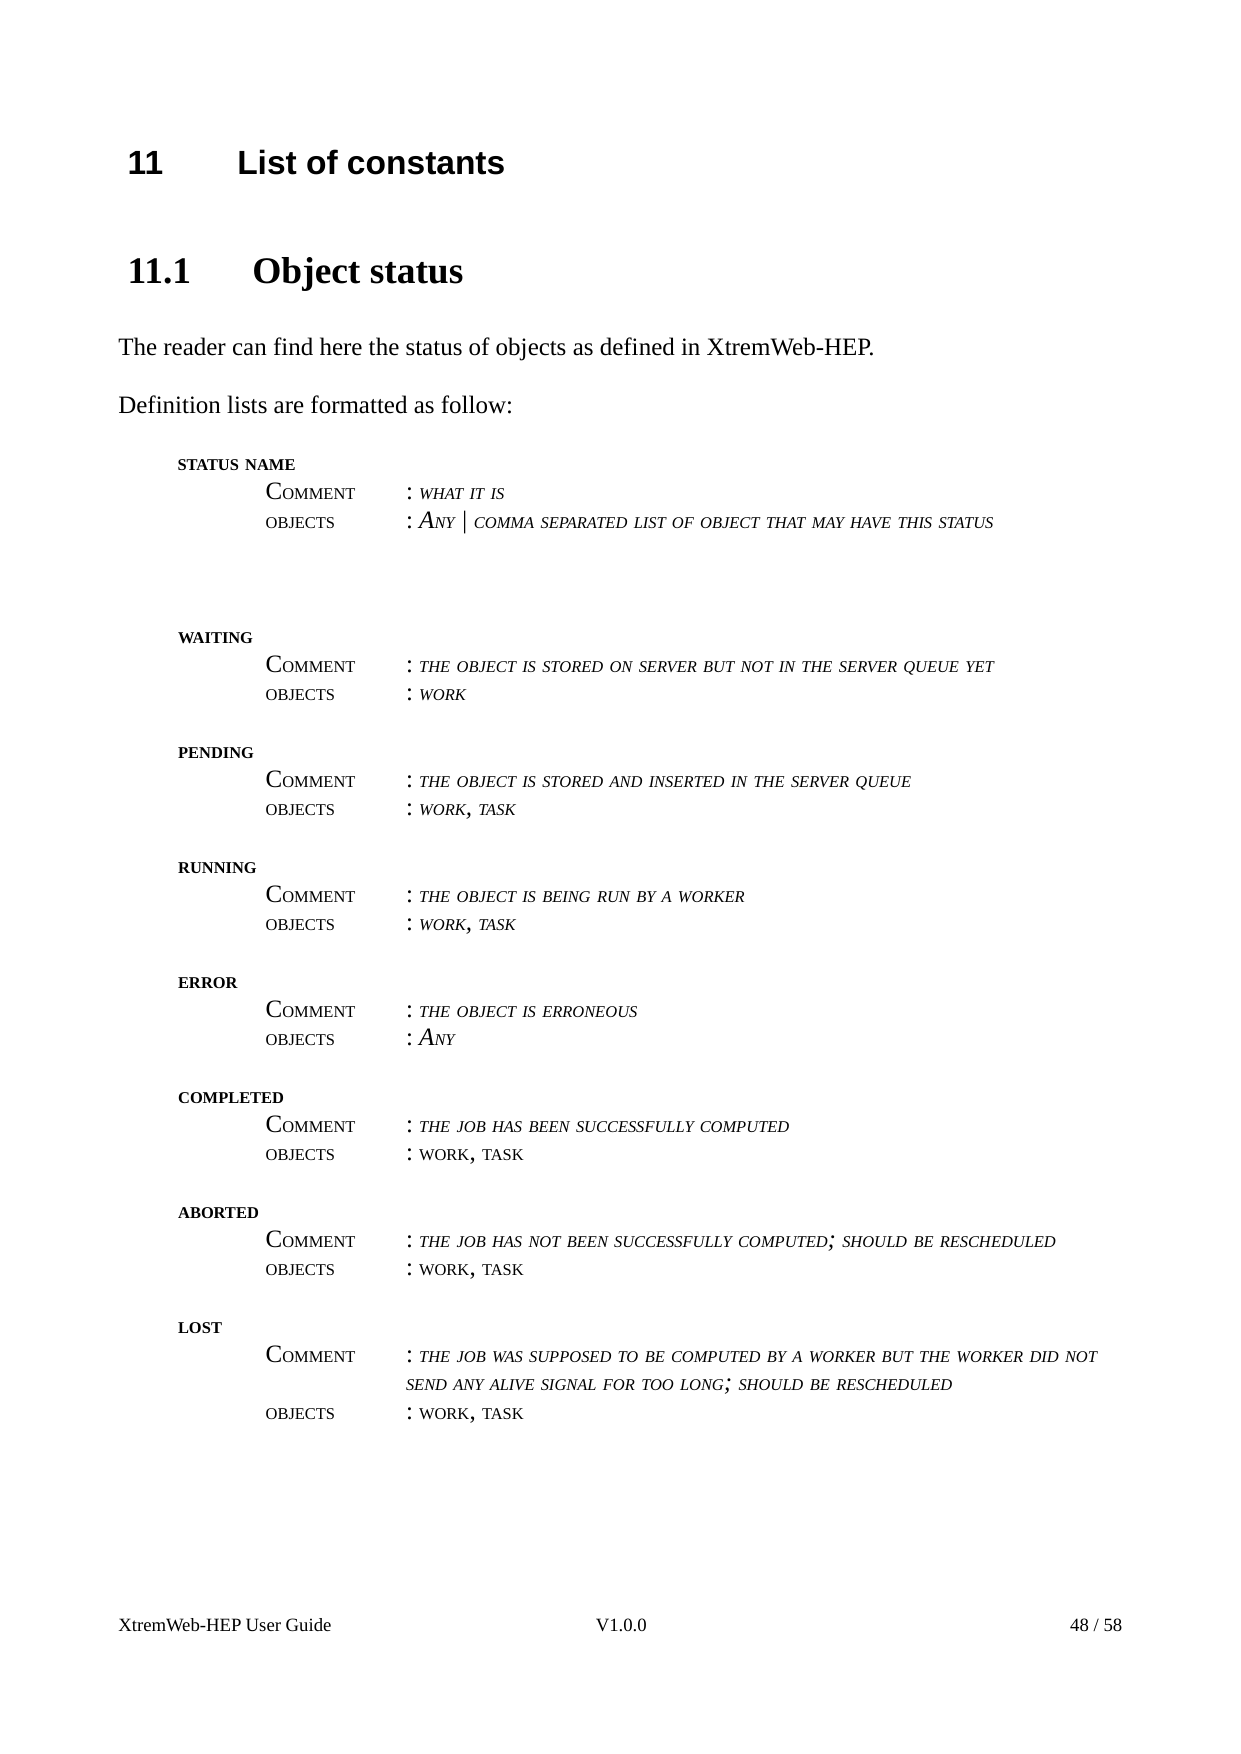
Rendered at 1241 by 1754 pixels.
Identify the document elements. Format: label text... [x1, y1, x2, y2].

text The reader can find here the status of objects as defined in XtremWeb-HEP. [118, 332, 1122, 361]
text Comment : the job has been successfully computed [265, 1109, 1122, 1137]
text error [178, 965, 1122, 994]
text objects : Any | comma separated list of object that may have this status [265, 505, 1122, 534]
text completed [178, 1080, 1122, 1109]
text objects : work [265, 677, 1122, 706]
text status name [177, 447, 1122, 476]
text waiting [178, 620, 1122, 649]
text lost [178, 1310, 1122, 1339]
text objects : work, task [265, 1396, 1122, 1425]
subtitle List of constants [118, 143, 1122, 182]
text Comment : the job was supposed to be computed by a worker but the worker did not send any alive signal for too long; should be rescheduled [265, 1339, 1122, 1396]
text objects : Any [265, 1022, 1122, 1051]
text Comment : the job has not been successfully computed; should be rescheduled [265, 1224, 1122, 1252]
text Comment : the object is erroneous [265, 994, 1122, 1022]
text objects : work, task [265, 792, 1122, 821]
text Comment : the object is stored on server but not in the server queue yet [265, 649, 1122, 677]
text aborted [178, 1195, 1122, 1224]
text Definition lists are formatted as follow: [118, 390, 1122, 419]
text pending [178, 735, 1122, 764]
subtitle Object status [118, 248, 1122, 291]
text Comment : what it is [265, 476, 1122, 505]
text objects : work, task [265, 907, 1122, 936]
text Comment : the object is being run by a worker [265, 879, 1122, 907]
text running [178, 850, 1122, 879]
text objects : work, task [265, 1252, 1122, 1281]
text Comment : the object is stored and inserted in the server queue [265, 764, 1122, 792]
text objects : work, task [265, 1137, 1122, 1166]
